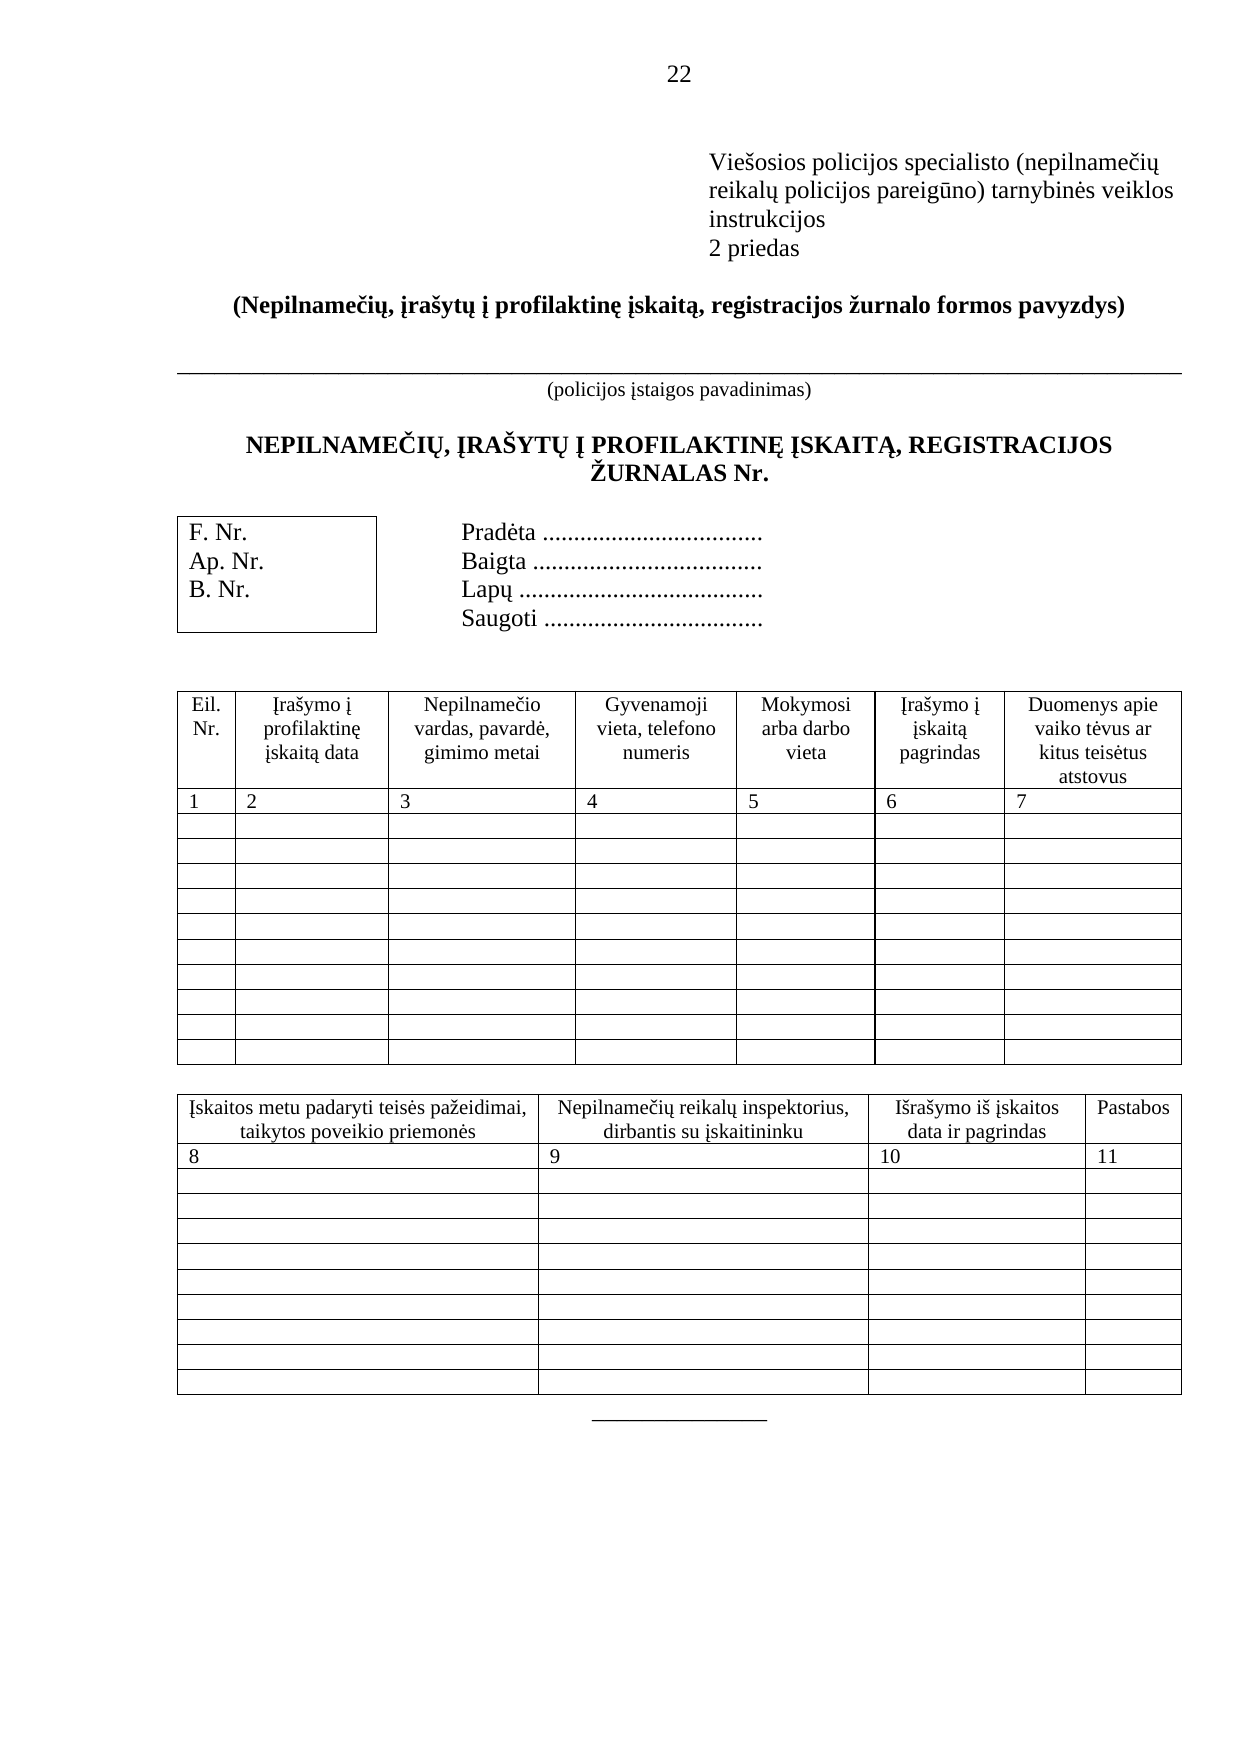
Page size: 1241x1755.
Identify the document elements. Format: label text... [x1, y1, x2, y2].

table_cell [178, 889, 235, 913]
table_cell [389, 1040, 575, 1064]
table_cell 3 [389, 789, 575, 813]
table_cell [876, 965, 1004, 989]
text reikalų policijos pareigūno) tarnybinės veiklos [177, 176, 1181, 204]
table_cell [539, 1295, 868, 1319]
table_cell [869, 1219, 1085, 1243]
table_cell [389, 965, 575, 989]
table_cell [178, 1219, 538, 1243]
table_cell [178, 1194, 538, 1218]
table_cell [178, 1040, 235, 1064]
table_cell [539, 1219, 868, 1243]
text instrukcijos [177, 204, 1181, 233]
table_cell [389, 864, 575, 888]
table_cell [236, 990, 388, 1014]
table_cell [389, 990, 575, 1014]
table_cell [1005, 965, 1181, 989]
table_cell [178, 1320, 538, 1344]
table_cell [389, 940, 575, 963]
table_cell 11 [1086, 1144, 1181, 1168]
table_cell 8 [178, 1144, 538, 1168]
table_cell [1005, 940, 1181, 963]
text (Nepilnamečių, įrašytų į profilaktinę įskaitą, registracijos žurnalo formos pavyzdys) [177, 291, 1181, 319]
table_cell [178, 1169, 538, 1193]
table_cell [737, 814, 874, 838]
table_cell 1 [178, 789, 235, 813]
table_cell [737, 990, 874, 1014]
table_cell [178, 1370, 538, 1394]
table_cell [1005, 889, 1181, 913]
table_cell 2 [236, 789, 388, 813]
table_header Įskaitos metu padaryti teisės pažeidimai, taikytos poveikio priemonės [178, 1095, 538, 1143]
table_cell [1086, 1345, 1181, 1369]
table_cell [178, 864, 235, 888]
table_cell [876, 940, 1004, 963]
table_cell [876, 864, 1004, 888]
table_cell [236, 864, 388, 888]
table_cell [1005, 839, 1181, 863]
table_cell [178, 914, 235, 938]
table_cell [178, 839, 235, 863]
table_cell [389, 814, 575, 838]
table_cell [539, 1194, 868, 1218]
table_cell [576, 990, 736, 1014]
table_cell [178, 965, 235, 989]
table_header Įrašymo į profilaktinę įskaitą data [236, 692, 388, 788]
table_cell [869, 1270, 1085, 1293]
table_cell [869, 1345, 1085, 1369]
table_cell [236, 814, 388, 838]
table_cell [236, 1015, 388, 1039]
table_cell [576, 864, 736, 888]
table_header Eil. Nr. [178, 692, 235, 788]
table_header Išrašymo iš įskaitos data ir pagrindas [869, 1095, 1085, 1143]
table_header Gyvenamoji vieta, telefono numeris [576, 692, 736, 788]
table_cell [236, 839, 388, 863]
table_cell [1005, 914, 1181, 938]
table_cell [389, 839, 575, 863]
table_cell [737, 839, 874, 863]
table_cell [576, 1040, 736, 1064]
table_cell [539, 1345, 868, 1369]
table_cell [1086, 1219, 1181, 1243]
table_cell [737, 940, 874, 963]
text ______________ [177, 1395, 1181, 1424]
table_cell [576, 889, 736, 913]
table_cell [1005, 814, 1181, 838]
table_cell [539, 1244, 868, 1268]
text (policijos įstaigos pavadinimas) [177, 377, 1181, 401]
table_cell [539, 1370, 868, 1394]
table_cell [178, 990, 235, 1014]
table_cell 6 [876, 789, 1004, 813]
table_cell [1005, 1040, 1181, 1064]
text 2 priedas [177, 233, 1181, 262]
table_cell [1086, 1370, 1181, 1394]
table_header Nepilnamečių reikalų inspektorius, dirbantis su įskaitininku [539, 1095, 868, 1143]
table_header F. Nr. Ap. Nr. B. Nr. [178, 517, 376, 632]
table_cell [876, 1015, 1004, 1039]
table_cell [576, 965, 736, 989]
table_cell [869, 1194, 1085, 1218]
table_cell [389, 889, 575, 913]
table_cell [737, 1015, 874, 1039]
table_cell [1086, 1295, 1181, 1319]
table_cell 4 [576, 789, 736, 813]
table_cell [236, 914, 388, 938]
table_cell [876, 889, 1004, 913]
table_cell [876, 839, 1004, 863]
table_cell [869, 1244, 1085, 1268]
table_header Mokymosi arba darbo vieta [737, 692, 874, 788]
table_cell [178, 940, 235, 963]
table_cell [576, 1015, 736, 1039]
table_cell [1005, 864, 1181, 888]
table_cell [1005, 1015, 1181, 1039]
table_cell [178, 1295, 538, 1319]
table_cell [178, 814, 235, 838]
table_cell [869, 1320, 1085, 1344]
table_cell [737, 889, 874, 913]
table_header Pastabos [1086, 1095, 1181, 1143]
table_cell [236, 889, 388, 913]
table_header Duomenys apie vaiko tėvus ar kitus teisėtus atstovus [1005, 692, 1181, 788]
table_cell [737, 864, 874, 888]
table_cell [576, 940, 736, 963]
table_cell [1005, 990, 1181, 1014]
table_cell [389, 1015, 575, 1039]
table_header Įrašymo į įskaitą pagrindas [876, 692, 1004, 788]
table_cell [869, 1370, 1085, 1394]
table_cell 9 [539, 1144, 868, 1168]
table_cell 7 [1005, 789, 1181, 813]
table_cell [389, 914, 575, 938]
table_cell [1086, 1320, 1181, 1344]
table_cell [876, 1040, 1004, 1064]
table_header Nepilnamečio vardas, pavardė, gimimo metai [389, 692, 575, 788]
text NEPILNAMEČIŲ, ĮRAŠYTŲ Į PROFILAKTINĘ ĮSKAITĄ, REGISTRACIJOS ŽURNALAS Nr. [177, 430, 1181, 487]
table_cell [178, 1270, 538, 1293]
table_cell [876, 914, 1004, 938]
table_cell [576, 814, 736, 838]
table_cell [876, 814, 1004, 838]
table_cell [236, 940, 388, 963]
table_cell [576, 914, 736, 938]
table_cell [178, 1015, 235, 1039]
table_cell [1086, 1244, 1181, 1268]
table_cell [236, 1040, 388, 1064]
table_header Pradėta Baigta Lapų Saugoti [377, 516, 1204, 632]
table_cell [539, 1270, 868, 1293]
table_cell [539, 1320, 868, 1344]
table_cell [876, 990, 1004, 1014]
table_cell [1086, 1270, 1181, 1293]
table_cell [1086, 1169, 1181, 1193]
table_cell [576, 839, 736, 863]
table_cell [178, 1244, 538, 1268]
table_cell [178, 1345, 538, 1369]
table_cell [869, 1169, 1085, 1193]
table_cell [539, 1169, 868, 1193]
table_cell [1086, 1194, 1181, 1218]
table_cell [737, 1040, 874, 1064]
table_cell 10 [869, 1144, 1085, 1168]
table_cell [737, 914, 874, 938]
table_cell [737, 965, 874, 989]
table_cell [869, 1295, 1085, 1319]
table_cell 5 [737, 789, 874, 813]
text Viešosios policijos specialisto (nepilnamečių [177, 147, 1181, 176]
table_cell [236, 965, 388, 989]
